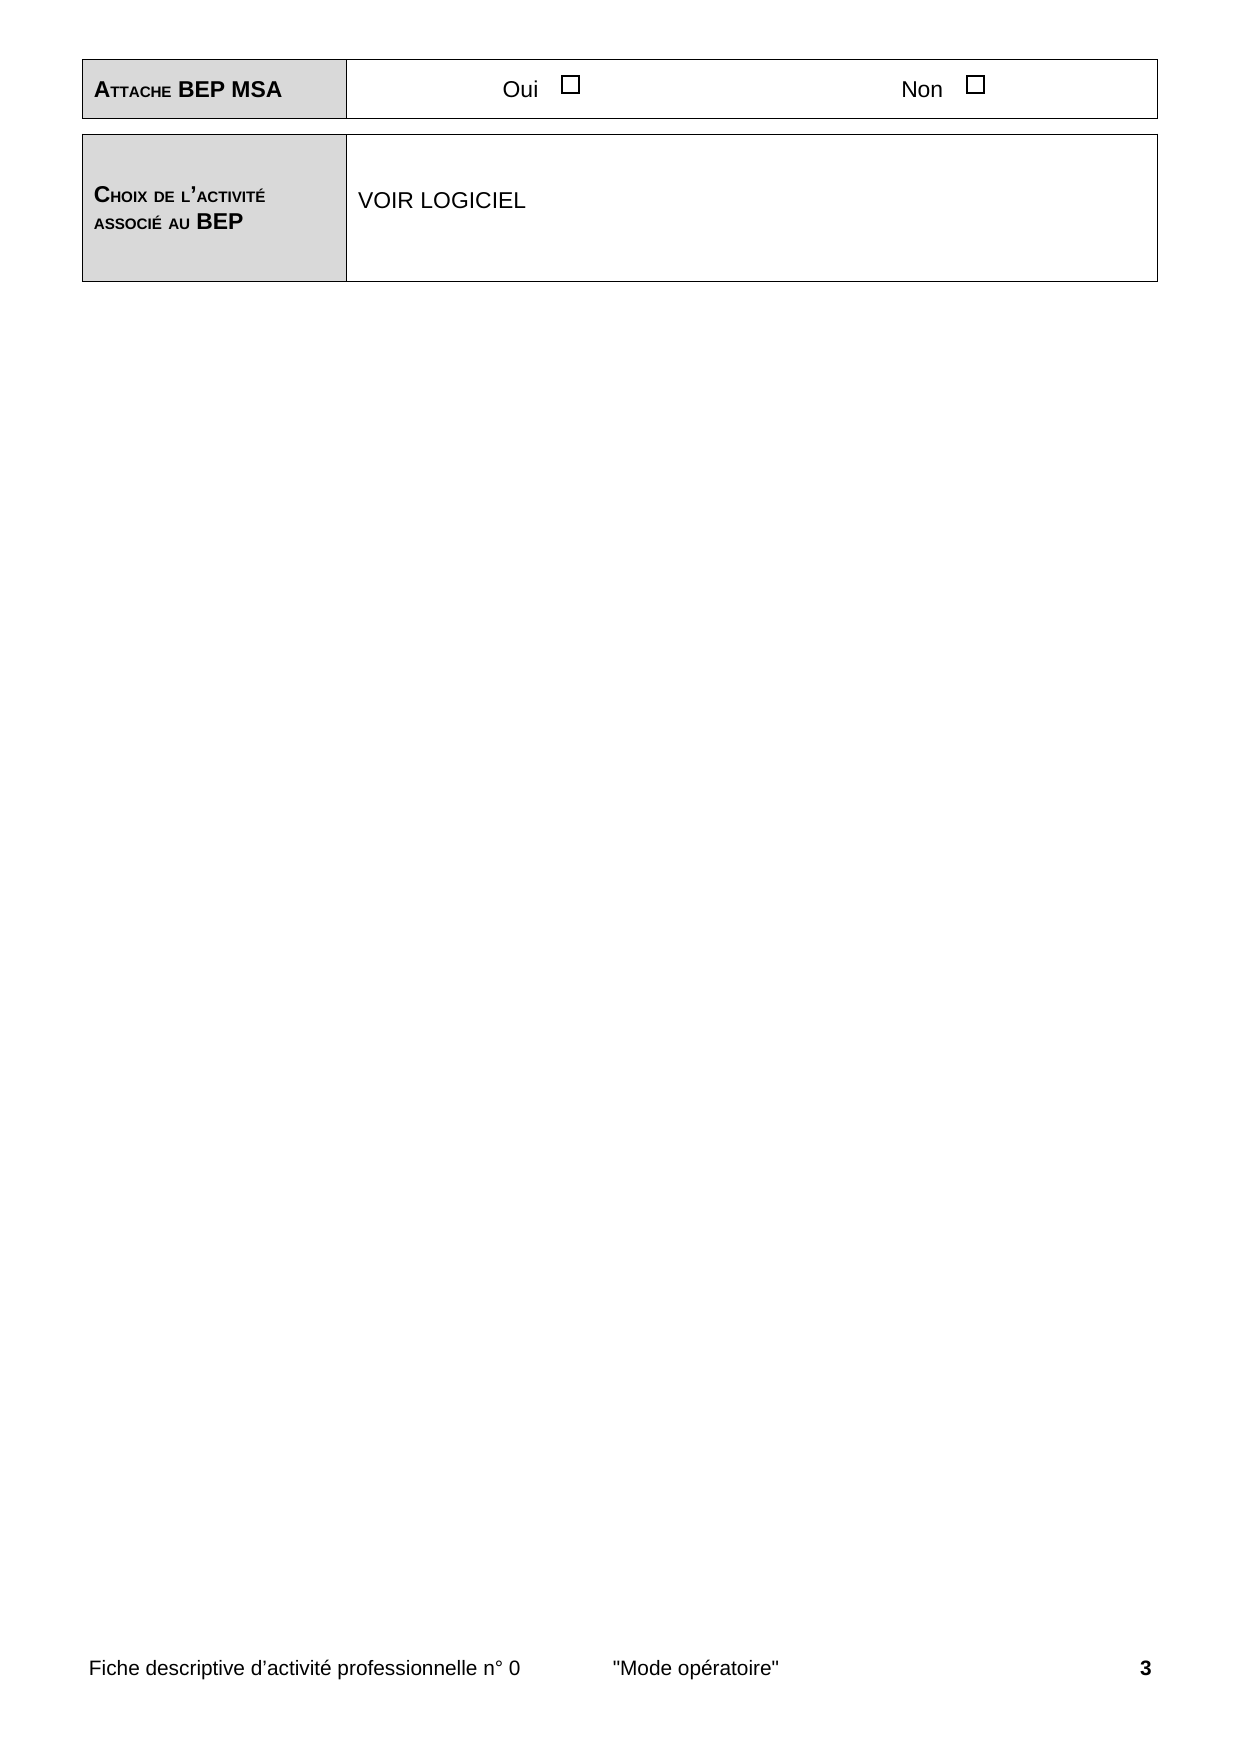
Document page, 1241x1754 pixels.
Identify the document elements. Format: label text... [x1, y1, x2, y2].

table_header Attache bep msa [83, 60, 346, 118]
table_header Oui [347, 60, 549, 118]
table_header [549, 60, 752, 118]
table_header VOIR LOGICIEL [347, 135, 1157, 281]
table_header [954, 60, 1157, 118]
table_header Choix de l’activité associé au BEP [83, 135, 346, 281]
table_header Non [752, 60, 954, 118]
